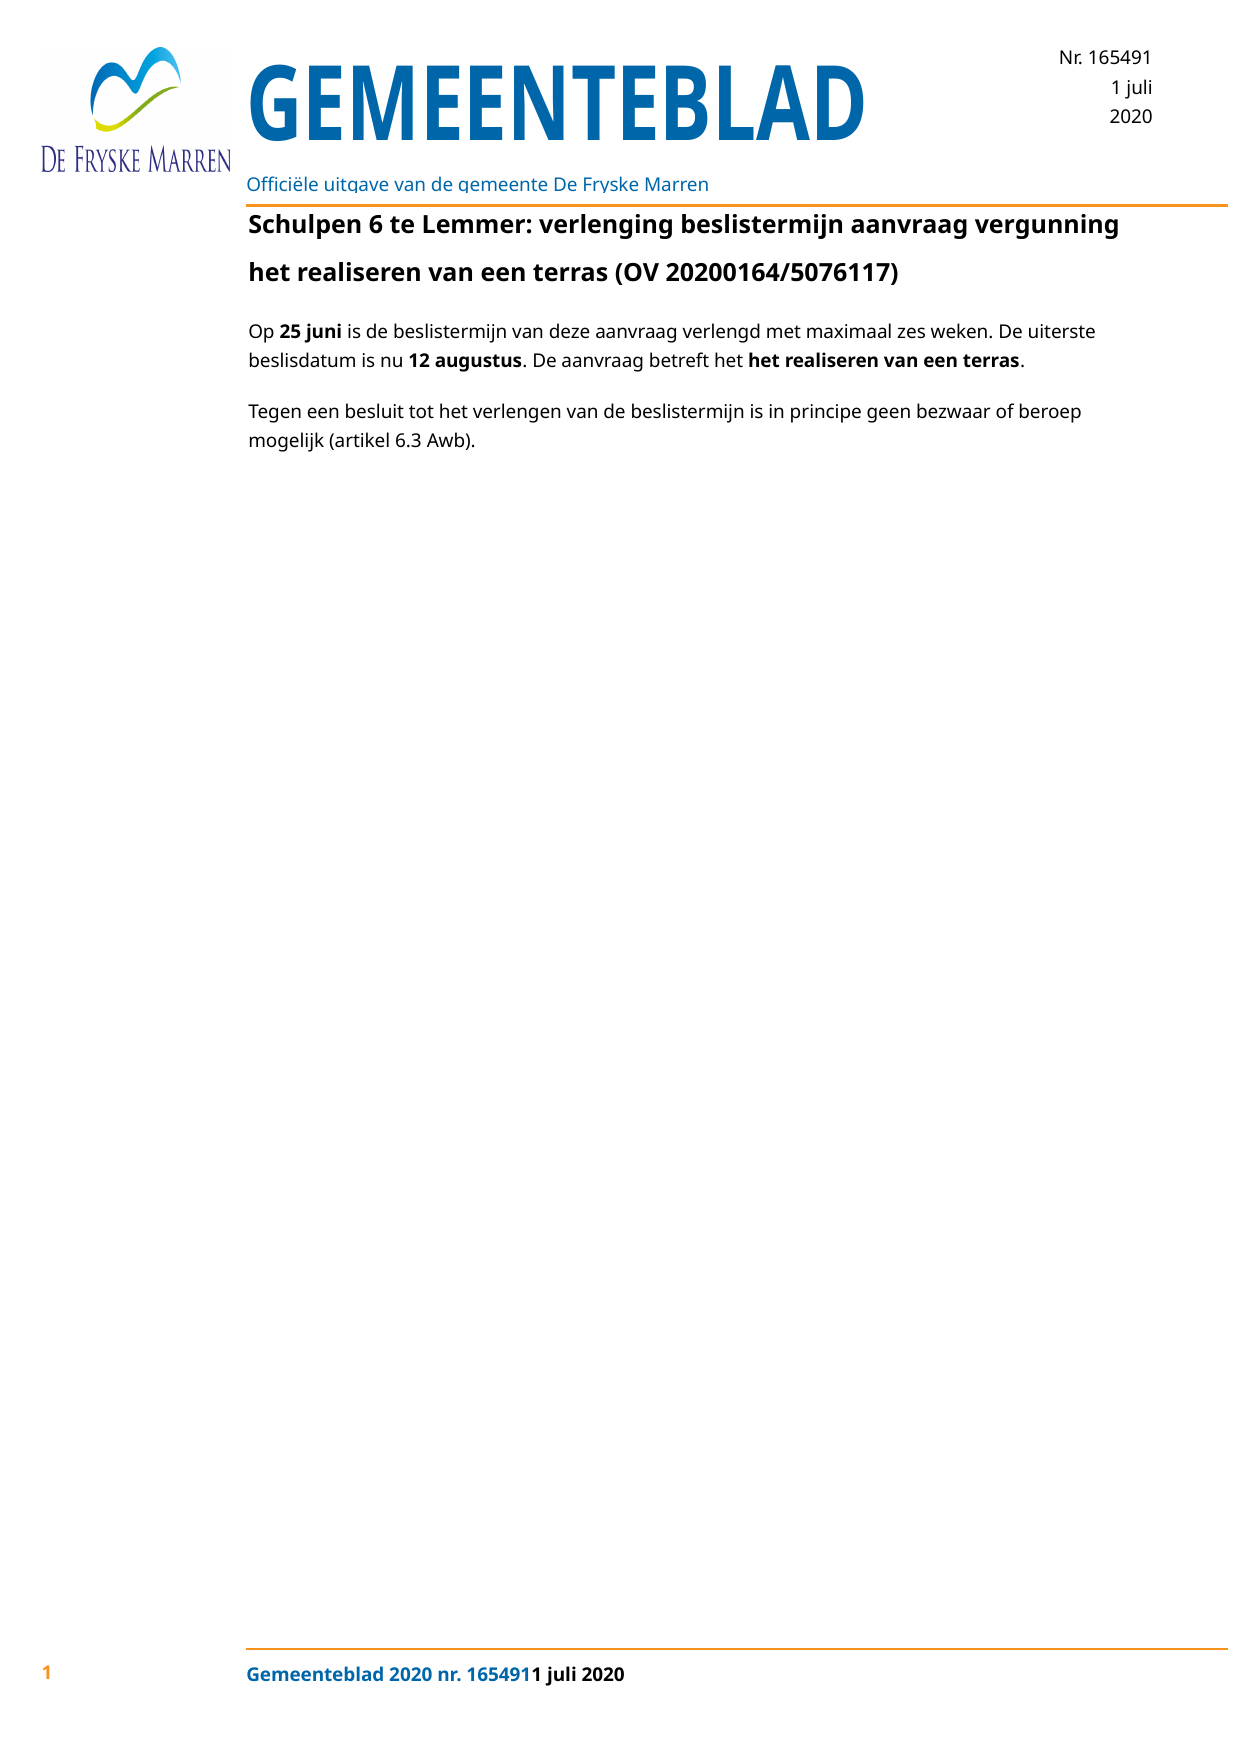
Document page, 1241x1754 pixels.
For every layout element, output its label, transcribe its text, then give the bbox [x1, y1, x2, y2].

text Schulpen 6 te Lemmer: verlenging beslistermijn aanvraag vergunning het realiseren van een terras (OV 20200164/5076117) [248, 207, 1152, 288]
text Tegen een besluit tot het verlengen van de beslistermijn is in principe geen bezwaar of beroep mogelijk (artikel 6.3 Awb). [248, 398, 1152, 453]
text Op 25 juni is de beslistermijn van deze aanvraag verlengd met maximaal zes weken. De uiterste beslisdatum is nu 12 augustus. De aanvraag betreft het het realiseren van een terras. [248, 318, 1152, 373]
picture [41, 47, 231, 172]
